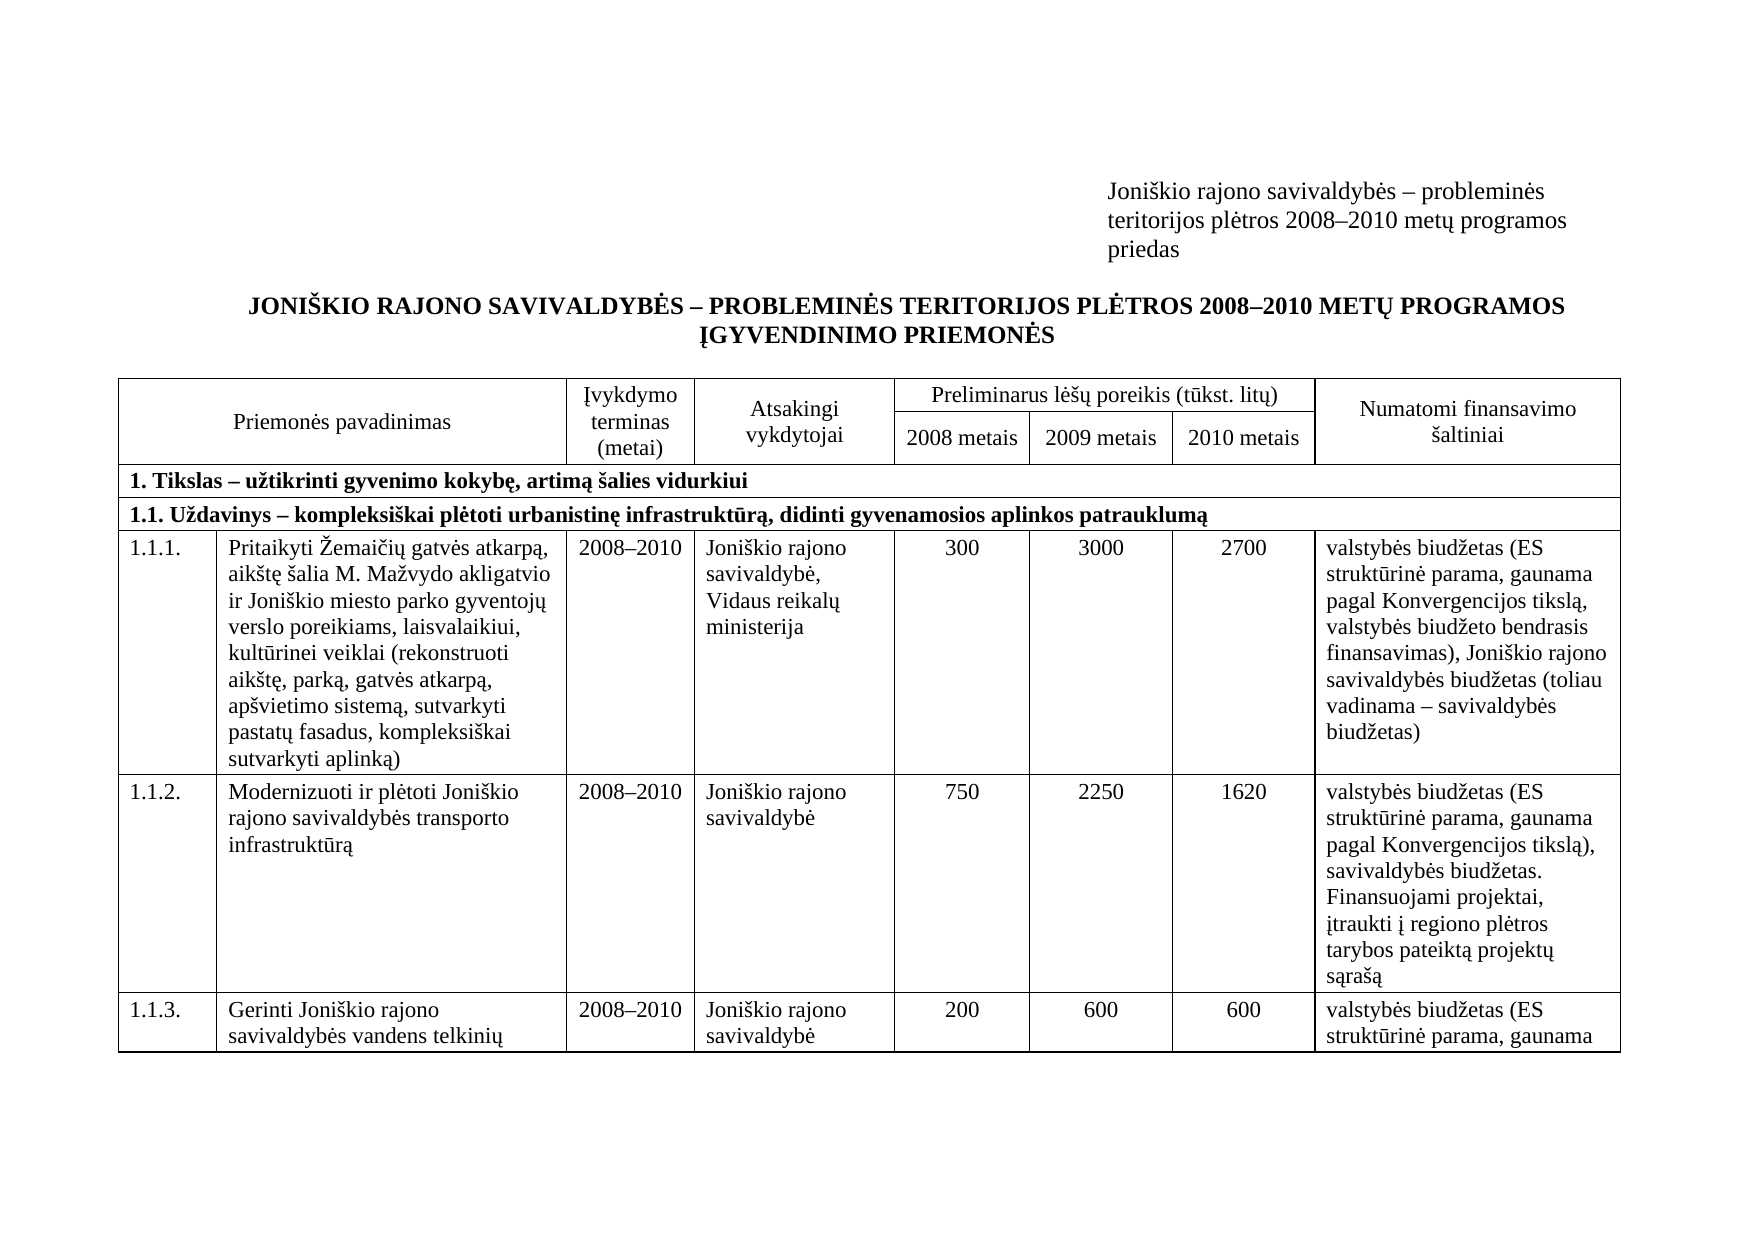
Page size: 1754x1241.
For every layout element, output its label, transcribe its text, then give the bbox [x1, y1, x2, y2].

table_cell 300 [895, 531, 1029, 774]
table_cell 2008 metais [895, 412, 1029, 463]
table_header Priemonės pavadinimas [119, 379, 566, 463]
table_cell 1.1.3. [119, 993, 216, 1051]
table_cell 2010 metais [1173, 412, 1314, 463]
table_cell Pritaikyti Žemaičių gatvės atkarpą, aikštę šalia M. Mažvydo akligatvio ir Joniškio miesto parko gyventojų verslo poreikiams, laisvalaikiui, kultūrinei veiklai (rekonstruoti aikštę, parką, gatvės atkarpą, apšvietimo sistemą, sutvarkyti pastatų fasadus, kompleksiškai sutvarkyti aplinką) [217, 531, 566, 774]
table_cell Modernizuoti ir plėtoti Joniškio rajono savivaldybės transporto infrastruktūrą [217, 775, 566, 992]
table_cell Joniškio rajono savivaldybė [695, 775, 894, 992]
table_cell 3000 [1030, 531, 1172, 774]
table_header Preliminarus lėšų poreikis (tūkst. litų) [895, 379, 1314, 411]
table_cell 750 [895, 775, 1029, 992]
table_cell 2008–2010 [567, 993, 694, 1051]
table_cell 2008–2010 [567, 775, 694, 992]
table_cell Joniškio rajono savivaldybė [695, 993, 894, 1051]
table_cell 1.1.2. [119, 775, 216, 992]
text priedas [1107, 234, 1636, 263]
table_header Atsakingi vykdytojai [695, 379, 894, 463]
table_cell 600 [1173, 993, 1314, 1051]
table_cell 2250 [1030, 775, 1172, 992]
table_cell 2009 metais [1030, 412, 1172, 463]
table_cell 1.1.1. [119, 531, 216, 774]
table_cell 1. Tikslas – užtikrinti gyvenimo kokybę, artimą šalies vidurkiui [119, 465, 1620, 497]
table_cell 600 [1030, 993, 1172, 1051]
text Joniškio rajono savivaldybės – probleminės teritorijos plėtros 2008–2010 metų programos [1107, 176, 1636, 234]
table_cell 1620 [1173, 775, 1314, 992]
table_cell valstybės biudžetas (ES struktūrinė parama, gaunama [1316, 993, 1620, 1051]
table_cell 200 [895, 993, 1029, 1051]
table_cell valstybės biudžetas (ES struktūrinė parama, gaunama pagal Konvergencijos tikslą, valstybės biudžeto bendrasis finansavimas), Joniškio rajono savivaldybės biudžetas (toliau vadinama – savivaldybės biudžetas) [1316, 531, 1620, 774]
table_cell 2008–2010 [567, 531, 694, 774]
table_cell Joniškio rajono savivaldybė, Vidaus reikalų ministerija [695, 531, 894, 774]
table_header Įvykdymo terminas (metai) [567, 379, 694, 463]
text JONIŠKIO RAJONO SAVIVALDYBĖS – PROBLEMINĖS TERITORIJOS PLĖTROS 2008–2010 metų programos ĮGYVENDINIMO PRIEMONĖS [118, 291, 1636, 349]
table_cell 2700 [1173, 531, 1314, 774]
table_cell 1.1. Uždavinys – kompleksiškai plėtoti urbanistinę infrastruktūrą, didinti gyvenamosios aplinkos patrauklumą [119, 498, 1620, 530]
table_cell valstybės biudžetas (ES struktūrinė parama, gaunama pagal Konvergencijos tikslą), savivaldybės biudžetas. Finansuojami projektai, įtraukti į regiono plėtros tarybos pateiktą projektų sąrašą [1316, 775, 1620, 992]
table_cell Gerinti Joniškio rajono savivaldybės vandens telkinių [217, 993, 566, 1051]
table_header Numatomi finansavimo šaltiniai [1316, 379, 1620, 463]
